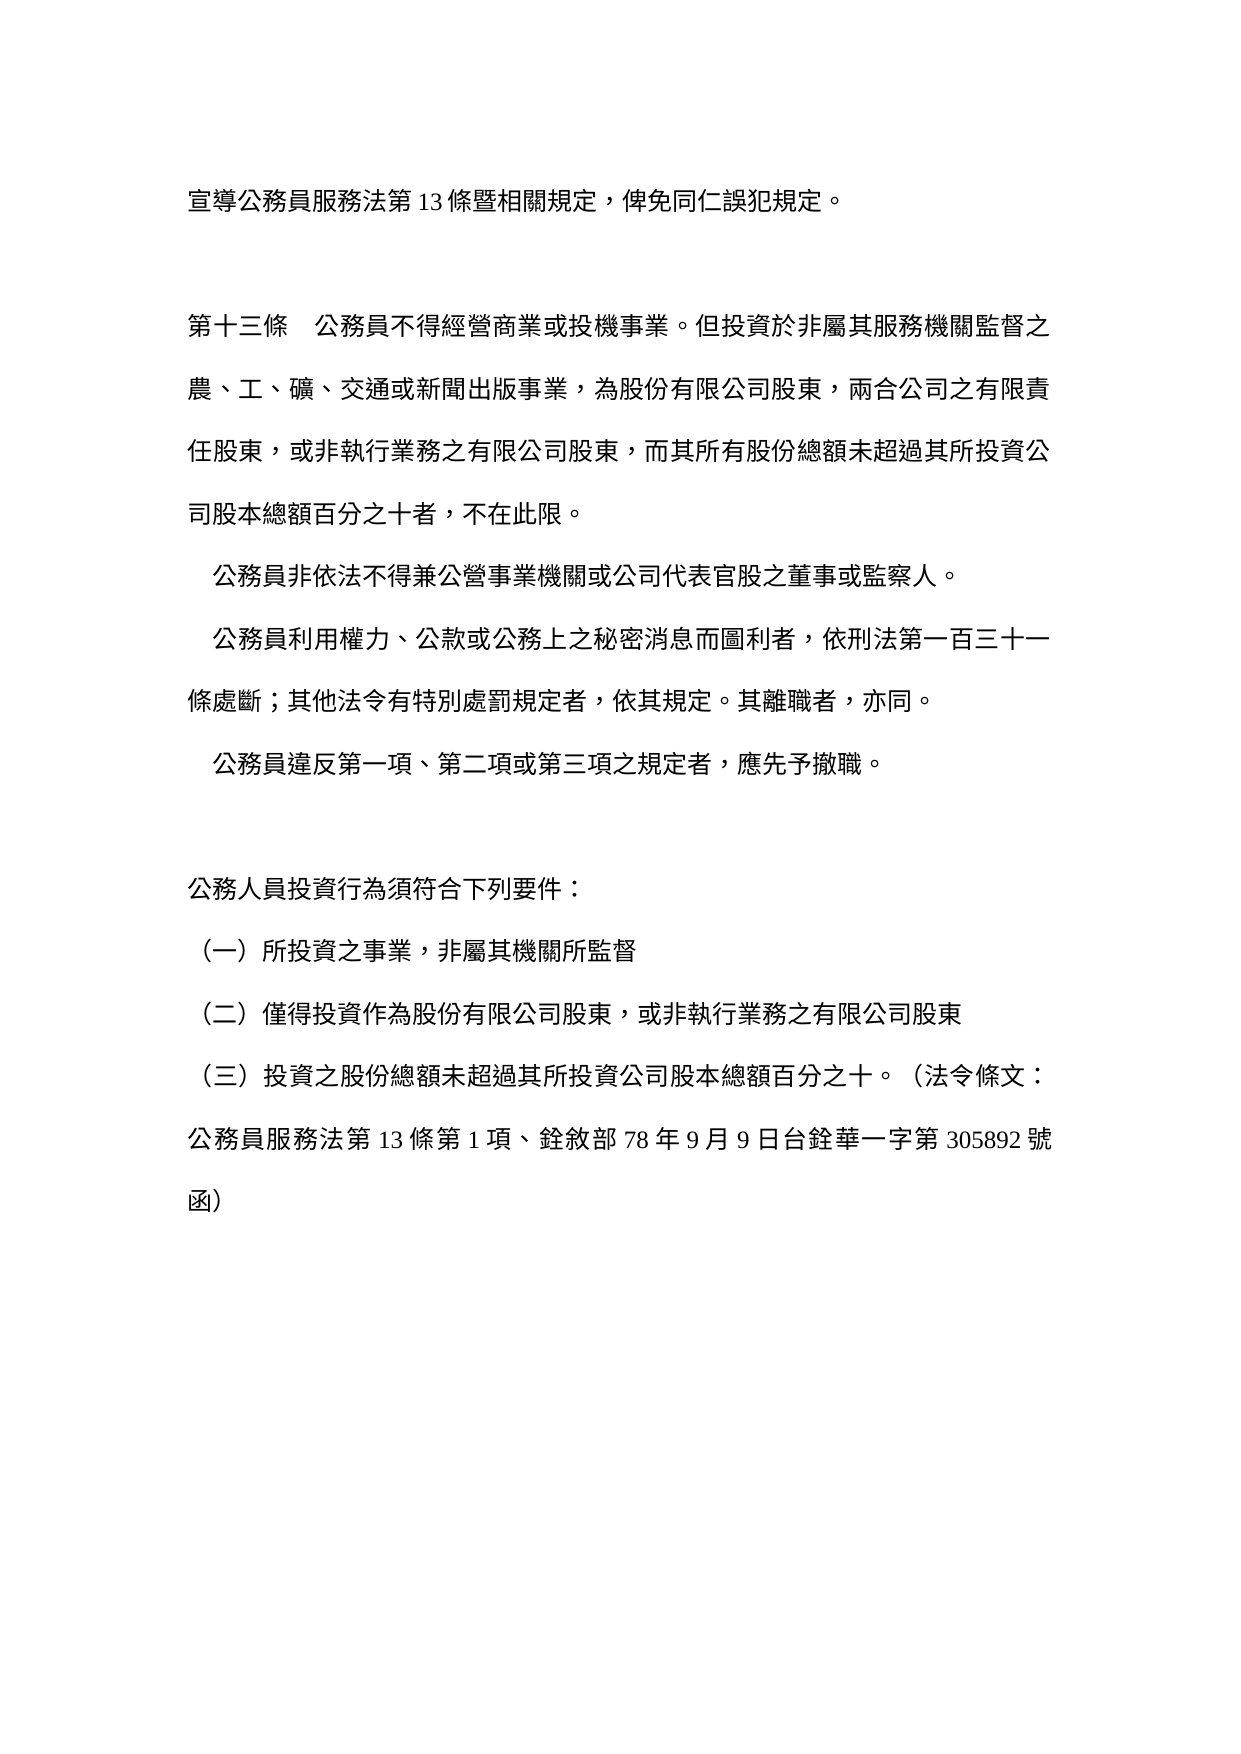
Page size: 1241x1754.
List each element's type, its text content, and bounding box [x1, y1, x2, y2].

text 第十三條 公務員不得經營商業或投機事業。但投資於非屬其服務機關監督之農、工、礦、交通或新聞出版事業，為股份有限公司股東，兩合公司之有限責任股東，或非執行業務之有限公司股東，而其所有股份總額未超過其所投資公司股本總額百分之十者，不在此限。 [187, 283, 1053, 533]
text 公務員非依法不得兼公營事業機關或公司代表官股之董事或監察人。 [187, 533, 1053, 596]
text 宣導公務員服務法第13條暨相關規定，俾免同仁誤犯規定。 [187, 158, 1053, 221]
text 公務員利用權力、公款或公務上之秘密消息而圖利者，依刑法第一百三十一條處斷；其他法令有特別處罰規定者，依其規定。其離職者，亦同。 [187, 596, 1053, 721]
text 公務員違反第一項、第二項或第三項之規定者，應先予撤職。 [187, 721, 1053, 783]
text （一）所投資之事業，非屬其機關所監督 [187, 908, 1053, 971]
text 公務人員投資行為須符合下列要件： [187, 846, 1053, 908]
text （二）僅得投資作為股份有限公司股東，或非執行業務之有限公司股東 [187, 971, 1053, 1033]
text （三）投資之股份總額未超過其所投資公司股本總額百分之十。（法令條文：公務員服務法第13條第1項、銓敘部78年9月9日台銓華一字第305892號函） [187, 1033, 1053, 1221]
